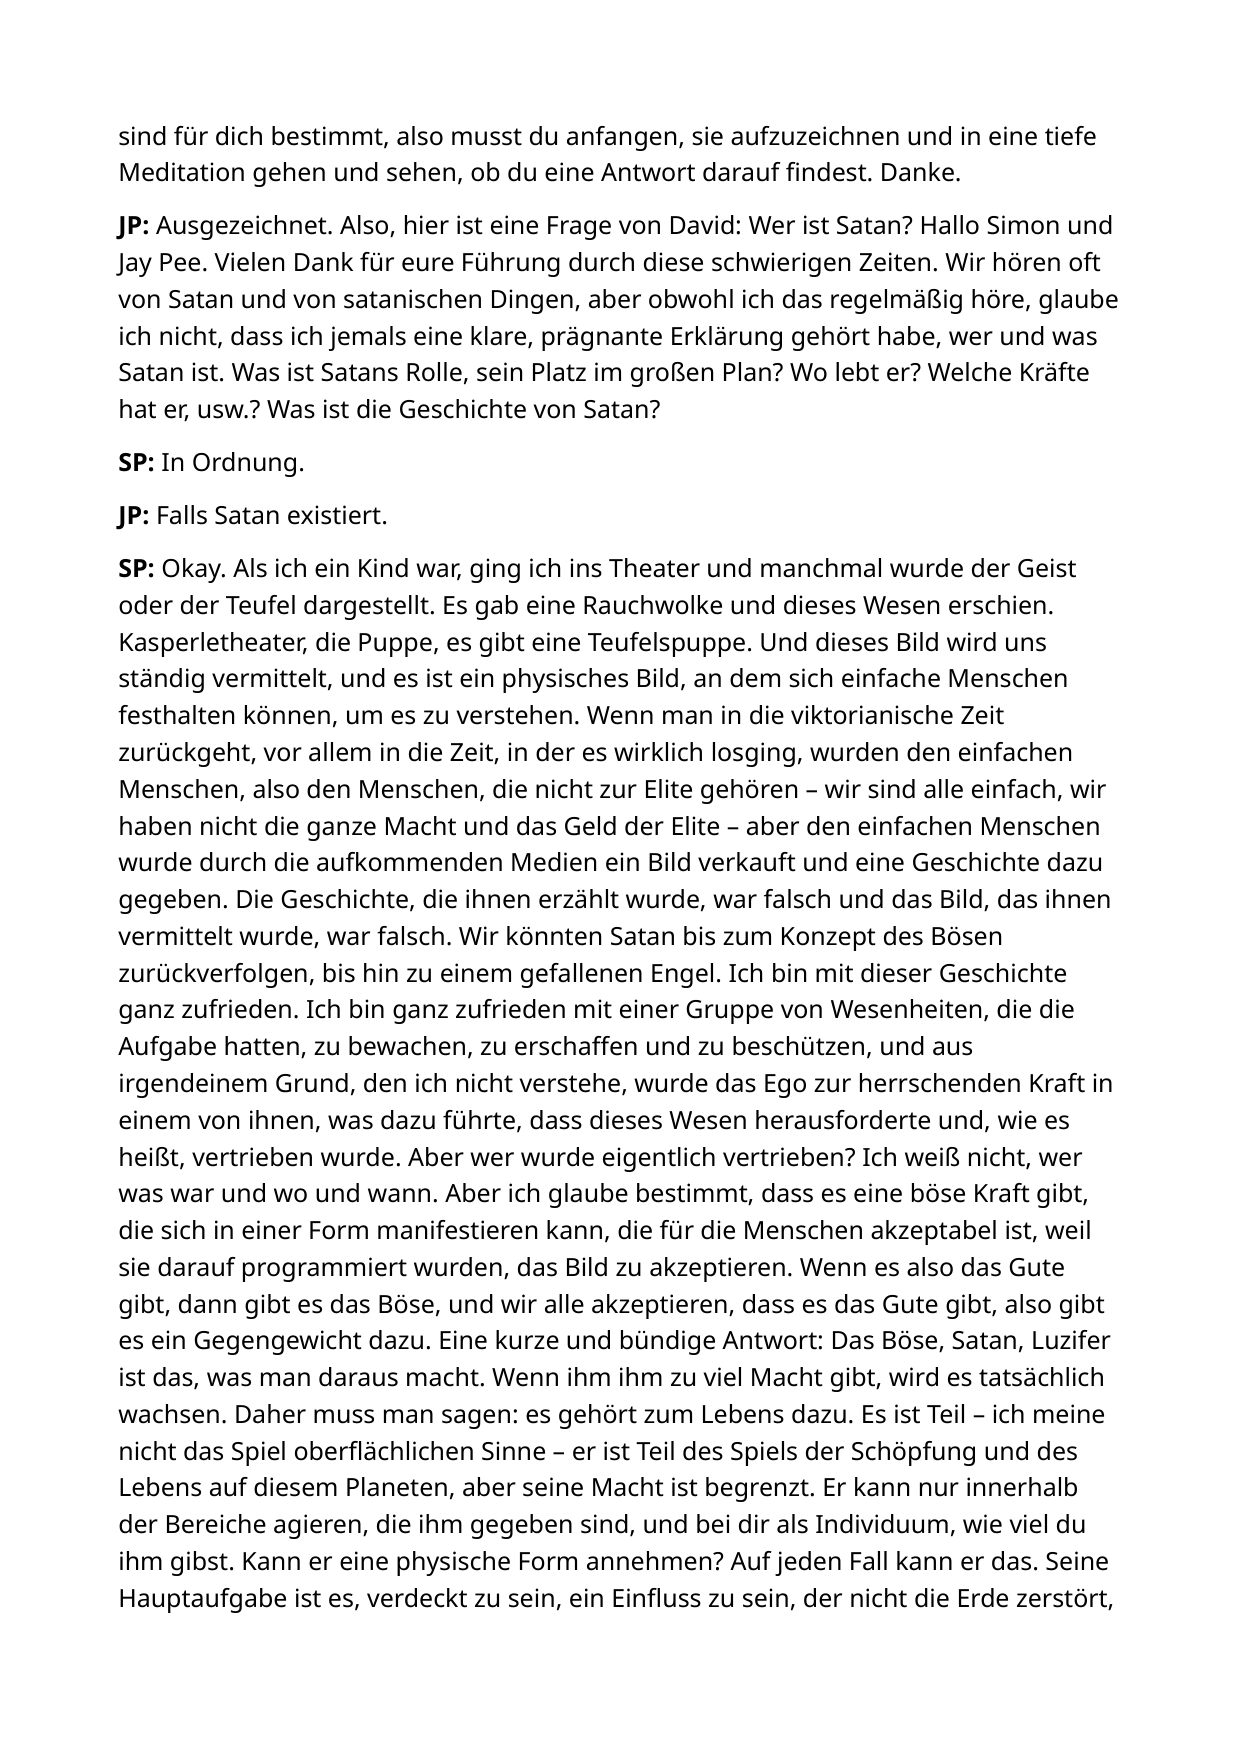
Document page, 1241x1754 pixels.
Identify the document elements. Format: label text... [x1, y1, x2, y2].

text SP: Okay. Als ich ein Kind war, ging ich ins Theater und manchmal wurde der Geist oder der Teufel dargestellt. Es gab eine Rauchwolke und dieses Wesen erschien. Kasperletheater, die Puppe, es gibt eine Teufelspuppe. Und dieses Bild wird uns ständig vermittelt, und es ist ein physisches Bild, an dem sich einfache Menschen festhalten können, um es zu verstehen. Wenn man in die viktorianische Zeit zurückgeht, vor allem in die Zeit, in der es wirklich losging, wurden den einfachen Menschen, also den Menschen, die nicht zur Elite gehören – wir sind alle einfach, wir haben nicht die ganze Macht und das Geld der Elite – aber den einfachen Menschen wurde durch die aufkommenden Medien ein Bild verkauft und eine Geschichte dazu gegeben. Die Geschichte, die ihnen erzählt wurde, war falsch und das Bild, das ihnen vermittelt wurde, war falsch. Wir könnten Satan bis zum Konzept des Bösen zurückverfolgen, bis hin zu einem gefallenen Engel. Ich bin mit dieser Geschichte ganz zufrieden. Ich bin ganz zufrieden mit einer Gruppe von Wesenheiten, die die Aufgabe hatten, zu bewachen, zu erschaffen und zu beschützen, und aus irgendeinem Grund, den ich nicht verstehe, wurde das Ego zur herrschenden Kraft in einem von ihnen, was dazu führte, dass dieses Wesen herausforderte und, wie es heißt, vertrieben wurde. Aber wer wurde eigentlich vertrieben? Ich weiß nicht, wer was war und wo und wann. Aber ich glaube bestimmt, dass es eine böse Kraft gibt, die sich in einer Form manifestieren kann, die für die Menschen akzeptabel ist, weil sie darauf programmiert wurden, das Bild zu akzeptieren. Wenn es also das Gute gibt, dann gibt es das Böse, und wir alle akzeptieren, dass es das Gute gibt, also gibt es ein Gegengewicht dazu. Eine kurze und bündige Antwort: Das Böse, Satan, Luzifer ist das, was man daraus macht. Wenn ihm ihm zu viel Macht gibt, wird es tatsächlich wachsen. Daher muss man sagen: es gehört zum Lebens dazu. Es ist Teil – ich meine nicht das Spiel oberflächlichen Sinne – er ist Teil des Spiels der Schöpfung und des Lebens auf diesem Planeten, aber seine Macht ist begrenzt. Er kann nur innerhalb der Bereiche agieren, die ihm gegeben sind, und bei dir als Individuum, wie viel du ihm gibst. Kann er eine physische Form annehmen? Auf jeden Fall kann er das. Seine Hauptaufgabe ist es, verdeckt zu sein, ein Einfluss zu sein, der nicht die Erde zerstört, [118, 551, 1122, 1614]
text SP: In Ordnung. [118, 445, 1122, 479]
text JP: Ausgezeichnet. Also, hier ist eine Frage von David: Wer ist Satan? Hallo Simon und Jay Pee. Vielen Dank für eure Führung durch diese schwierigen Zeiten. Wir hören oft von Satan und von satanischen Dingen, aber obwohl ich das regelmäßig höre, glaube ich nicht, dass ich jemals eine klare, prägnante Erklärung gehört habe, wer und was Satan ist. Was ist Satans Rolle, sein Platz im großen Plan? Wo lebt er? Welche Kräfte hat er, usw.? Was ist die Geschichte von Satan? [118, 208, 1122, 426]
text JP: Falls Satan existiert. [118, 498, 1122, 532]
text sind für dich bestimmt, also musst du anfangen, sie aufzuzeichnen und in eine tiefe Meditation gehen und sehen, ob du eine Antwort darauf findest. Danke. [118, 118, 1122, 189]
